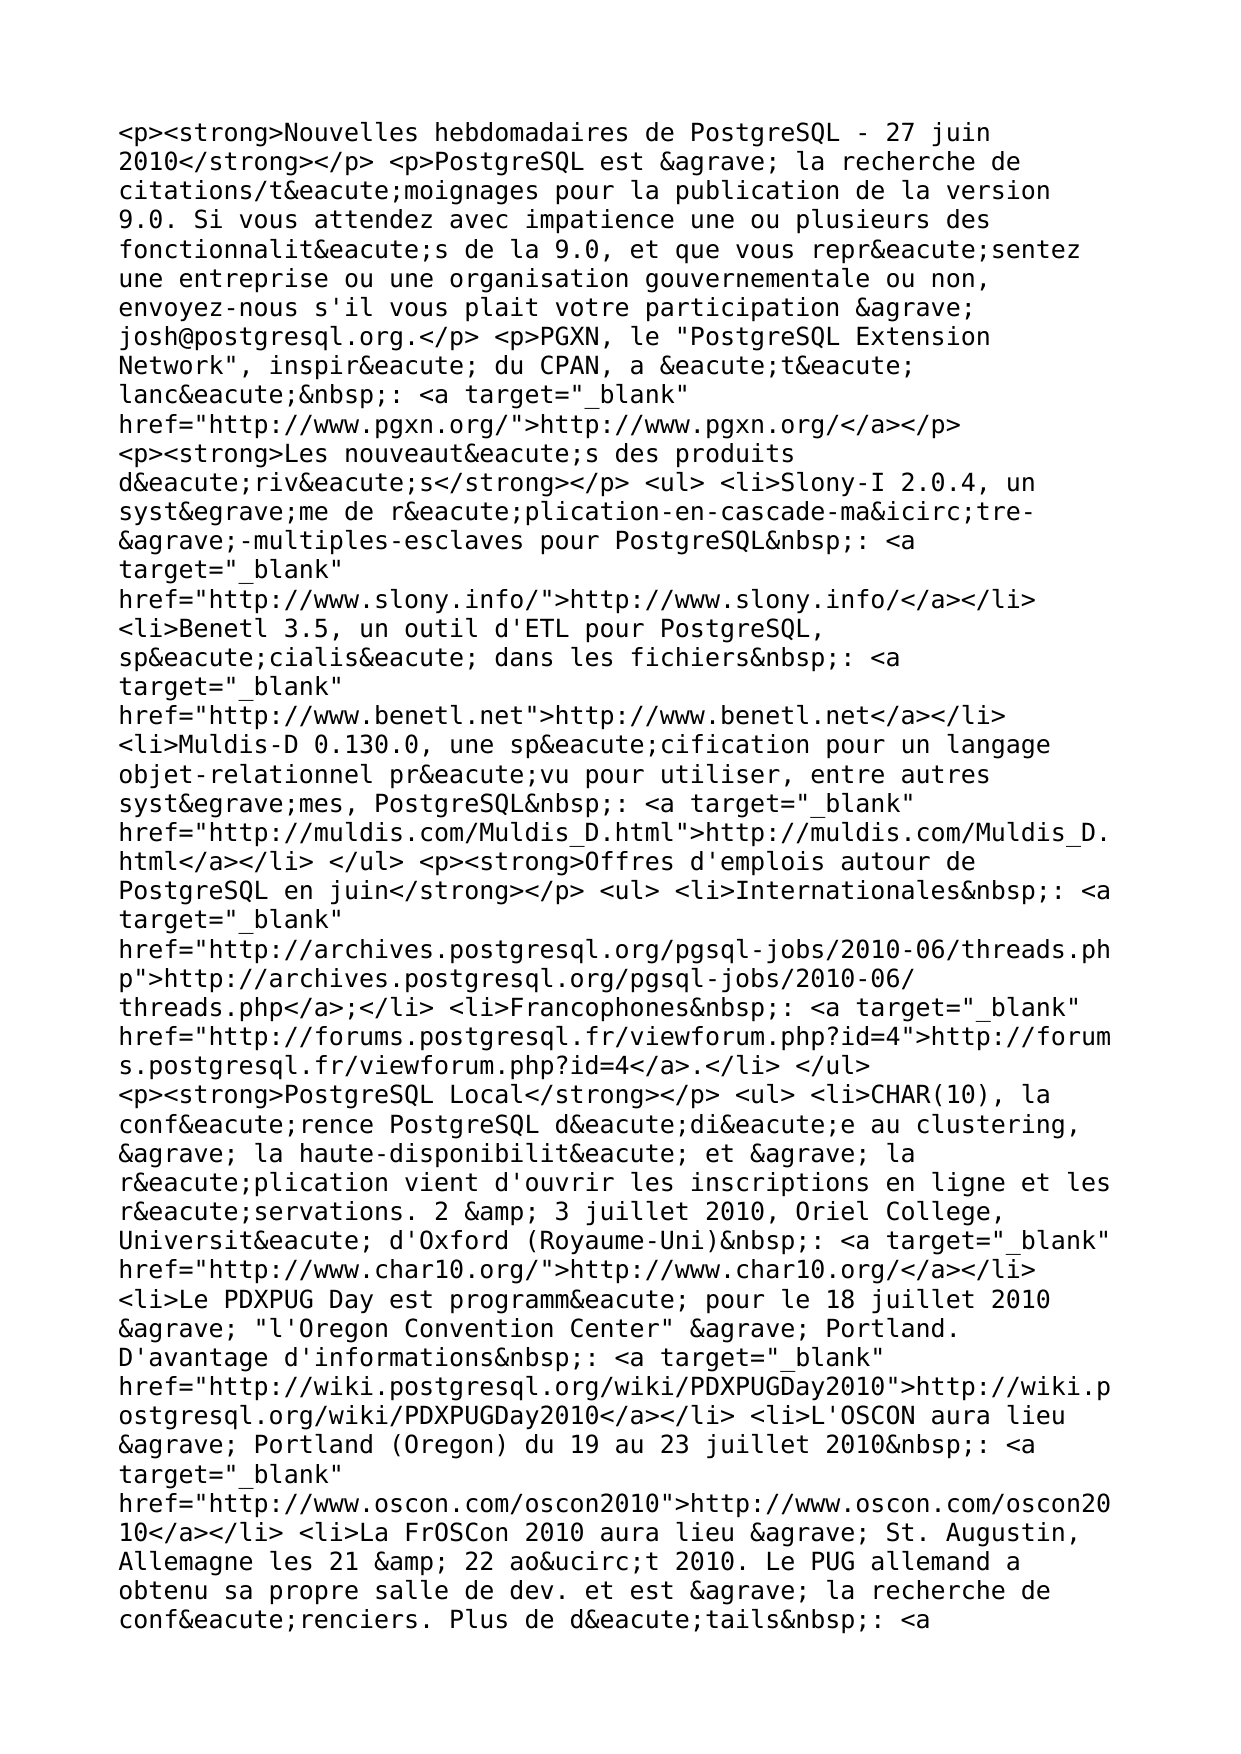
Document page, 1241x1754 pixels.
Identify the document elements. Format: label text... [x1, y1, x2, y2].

text <p><strong>Nouvelles hebdomadaires de PostgreSQL - 27 juin 2010</strong></p> <p>PostgreSQL est &agrave; la recherche de citations/t&eacute;moignages pour la publication de la version 9.0. Si vous attendez avec impatience une ou plusieurs des fonctionnalit&eacute;s de la 9.0, et que vous repr&eacute;sentez une entreprise ou une organisation gouvernementale ou non, envoyez-nous s'il vous plait votre participation &agrave; josh@postgresql.org.</p> <p>PGXN, le "PostgreSQL Extension Network", inspir&eacute; du CPAN, a &eacute;t&eacute; lanc&eacute;&nbsp;: <a target="_blank" href="http://www.pgxn.org/">http://www.pgxn.org/</a></p> <p><strong>Les nouveaut&eacute;s des produits d&eacute;riv&eacute;s</strong></p> <ul> <li>Slony-I 2.0.4, un syst&egrave;me de r&eacute;plication-en-cascade-ma&icirc;tre-&agrave;-multiples-esclaves pour PostgreSQL&nbsp;: <a target="_blank" href="http://www.slony.info/">http://www.slony.info/</a></li> <li>Benetl 3.5, un outil d'ETL pour PostgreSQL, sp&eacute;cialis&eacute; dans les fichiers&nbsp;: <a target="_blank" href="http://www.benetl.net">http://www.benetl.net</a></li> <li>Muldis-D 0.130.0, une sp&eacute;cification pour un langage objet-relationnel pr&eacute;vu pour utiliser, entre autres syst&egrave;mes, PostgreSQL&nbsp;: <a target="_blank" href="http://muldis.com/Muldis_D.html">http://muldis.com/Muldis_D.html</a></li> </ul> <p><strong>Offres d'emplois autour de PostgreSQL en juin</strong></p> <ul> <li>Internationales&nbsp;: <a target="_blank" href="http://archives.postgresql.org/pgsql-jobs/2010-06/threads.php">http://archives.postgresql.org/pgsql-jobs/2010-06/threads.php</a>;</li> <li>Francophones&nbsp;: <a target="_blank" href="http://forums.postgresql.fr/viewforum.php?id=4">http://forums.postgresql.fr/viewforum.php?id=4</a>.</li> </ul> <p><strong>PostgreSQL Local</strong></p> <ul> <li>CHAR(10), la conf&eacute;rence PostgreSQL d&eacute;di&eacute;e au clustering, &agrave; la haute-disponibilit&eacute; et &agrave; la r&eacute;plication vient d'ouvrir les inscriptions en ligne et les r&eacute;servations. 2 &amp; 3 juillet 2010, Oriel College, Universit&eacute; d'Oxford (Royaume-Uni)&nbsp;: <a target="_blank" href="http://www.char10.org/">http://www.char10.org/</a></li> <li>Le PDXPUG Day est programm&eacute; pour le 18 juillet 2010 &agrave; "l'Oregon Convention Center" &agrave; Portland. D'avantage d'informations&nbsp;: <a target="_blank" href="http://wiki.postgresql.org/wiki/PDXPUGDay2010">http://wiki.postgresql.org/wiki/PDXPUGDay2010</a></li> <li>L'OSCON aura lieu &agrave; Portland (Oregon) du 19 au 23 juillet 2010&nbsp;: <a target="_blank" href="http://www.oscon.com/oscon2010">http://www.oscon.com/oscon2010</a></li> <li>La FrOSCon 2010 aura lieu &agrave; St. Augustin, Allemagne les 21 &amp; 22 ao&ucirc;t 2010. Le PUG allemand a obtenu sa propre salle de dev. et est &agrave; la recherche de conf&eacute;renciers. Plus de d&eacute;tails&nbsp;: <a [118, 118, 1122, 1635]
